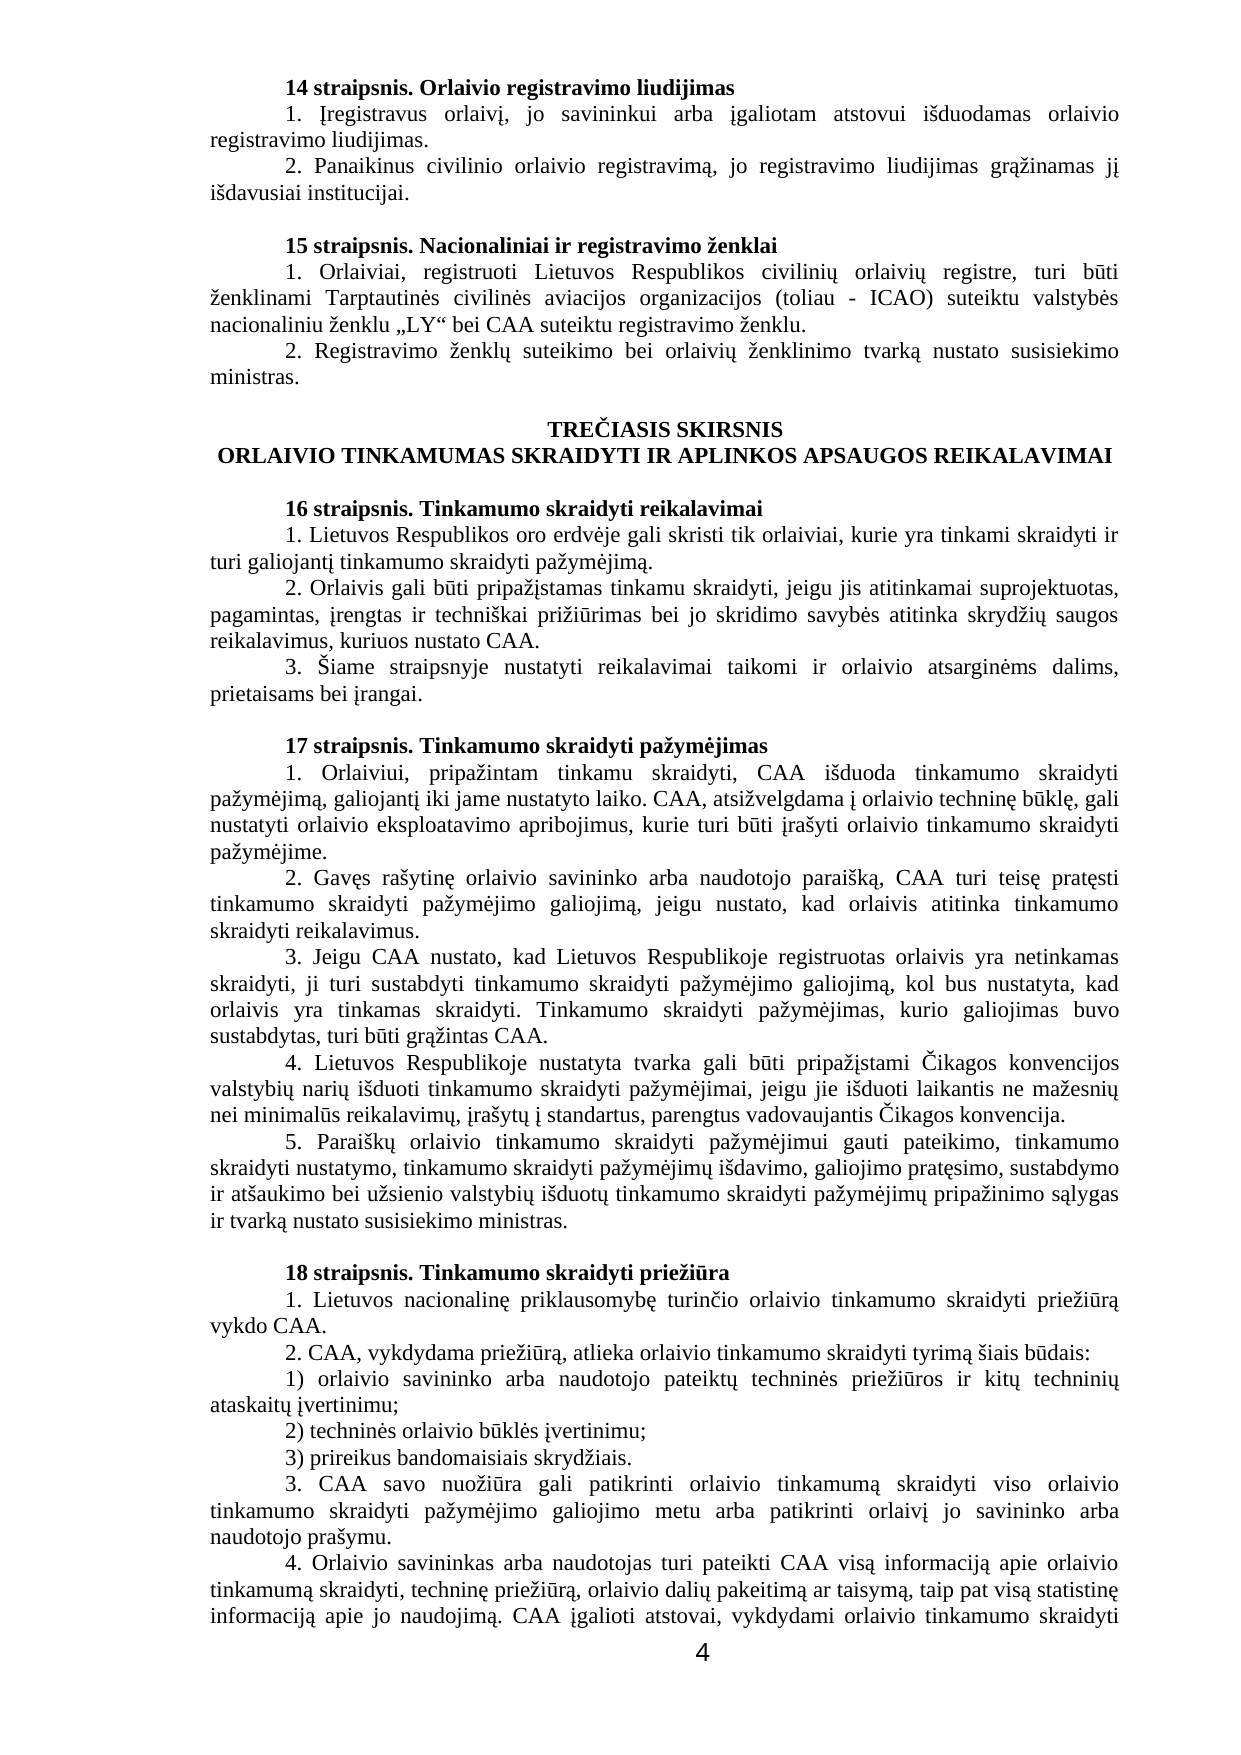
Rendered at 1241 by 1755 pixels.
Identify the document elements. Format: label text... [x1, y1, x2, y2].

text 2. Gavęs rašytinę orlaivio savininko arba naudotojo paraišką, CAA turi teisę pratęsti tinkamumo skraidyti pažymėjimo galiojimą, jeigu nustato, kad orlaivis atitinka tinkamumo skraidyti reikalavimus. [210, 864, 1120, 943]
text 1) orlaivio savininko arba naudotojo pateiktų techninės priežiūros ir kitų techninių ataskaitų įvertinimu; [210, 1365, 1120, 1418]
text 3) prireikus bandomaisiais skrydžiais. [210, 1444, 1120, 1470]
text 2. CAA, vykdydama priežiūrą, atlieka orlaivio tinkamumo skraidyti tyrimą šiais būdais: [210, 1338, 1120, 1365]
text 5. Paraiškų orlaivio tinkamumo skraidyti pažymėjimui gauti pateikimo, tinkamumo skraidyti nustatymo, tinkamumo skraidyti pažymėjimų išdavimo, galiojimo pratęsimo, sustabdymo ir atšaukimo bei užsienio valstybių išduotų tinkamumo skraidyti pažymėjimų pripažinimo sąlygas ir tvarką nustato susisiekimo ministras. [210, 1128, 1120, 1233]
text 4. Orlaivio savininkas arba naudotojas turi pateikti CAA visą informaciją apie orlaivio tinkamumą skraidyti, techninę priežiūrą, orlaivio dalių pakeitimą ar taisymą, taip pat visą statistinę informaciją apie jo naudojimą. CAA įgalioti atstovai, vykdydami orlaivio tinkamumo skraidyti [210, 1549, 1120, 1628]
text 3. Šiame straipsnyje nustatyti reikalavimai taikomi ir orlaivio atsarginėms dalims, prietaisams bei įrangai. [210, 653, 1120, 706]
text 1. Įregistravus orlaivį, jo savininkui arba įgaliotam atstovui išduodamas orlaivio registravimo liudijimas. [210, 100, 1120, 153]
text 1. Orlaiviui, pripažintam tinkamu skraidyti, CAA išduoda tinkamumo skraidyti pažymėjimą, galiojantį iki jame nustatyto laiko. CAA, atsižvelgdama į orlaivio techninę būklę, gali nustatyti orlaivio eksploatavimo apribojimus, kurie turi būti įrašyti orlaivio tinkamumo skraidyti pažymėjime. [210, 759, 1120, 864]
text 1. Lietuvos nacionalinę priklausomybę turinčio orlaivio tinkamumo skraidyti priežiūrą vykdo CAA. [210, 1286, 1120, 1338]
text 16 straipsnis. Tinkamumo skraidyti reikalavimai [210, 495, 1120, 522]
text 18 straipsnis. Tinkamumo skraidyti priežiūra [210, 1259, 1120, 1286]
text TREČIASIS SKIRSNIS [210, 416, 1120, 442]
text 14 straipsnis. Orlaivio registravimo liudijimas [210, 73, 1120, 100]
text 17 straipsnis. Tinkamumo skraidyti pažymėjimas [210, 732, 1120, 759]
text 15 straipsnis. Nacionaliniai ir registravimo ženklai [210, 232, 1120, 258]
text 3. Jeigu CAA nustato, kad Lietuvos Respublikoje registruotas orlaivis yra netinkamas skraidyti, ji turi sustabdyti tinkamumo skraidyti pažymėjimo galiojimą, kol bus nustatyta, kad orlaivis yra tinkamas skraidyti. Tinkamumo skraidyti pažymėjimas, kurio galiojimas buvo sustabdytas, turi būti grąžintas CAA. [210, 943, 1120, 1049]
text 2) techninės orlaivio būklės įvertinimu; [210, 1418, 1120, 1444]
text 4. Lietuvos Respublikoje nustatyta tvarka gali būti pripažįstami Čikagos konvencijos valstybių narių išduoti tinkamumo skraidyti pažymėjimai, jeigu jie išduoti laikantis ne mažesnių nei minimalūs reikalavimų, įrašytų į standartus, parengtus vadovaujantis Čikagos konvencija. [210, 1049, 1120, 1128]
text ORLAIVIO TINKAMUMAS SKRAIDYTI IR APLINKOS APSAUGOS REIKALAVIMAI [210, 442, 1120, 469]
text 2. Panaikinus civilinio orlaivio registravimą, jo registravimo liudijimas grąžinamas jį išdavusiai institucijai. [210, 153, 1120, 205]
text 2. Registravimo ženklų suteikimo bei orlaivių ženklinimo tvarką nustato susisiekimo ministras. [210, 337, 1120, 390]
text 3. CAA savo nuožiūra gali patikrinti orlaivio tinkamumą skraidyti viso orlaivio tinkamumo skraidyti pažymėjimo galiojimo metu arba patikrinti orlaivį jo savininko arba naudotojo prašymu. [210, 1470, 1120, 1549]
text 1. Lietuvos Respublikos oro erdvėje gali skristi tik orlaiviai, kurie yra tinkami skraidyti ir turi galiojantį tinkamumo skraidyti pažymėjimą. [210, 522, 1120, 574]
text 2. Orlaivis gali būti pripažįstamas tinkamu skraidyti, jeigu jis atitinkamai suprojektuotas, pagamintas, įrengtas ir techniškai prižiūrimas bei jo skridimo savybės atitinka skrydžių saugos reikalavimus, kuriuos nustato CAA. [210, 574, 1120, 653]
text 1. Orlaiviai, registruoti Lietuvos Respublikos civilinių orlaivių registre, turi būti ženklinami Tarptautinės civilinės aviacijos organizacijos (toliau - ICAO) suteiktu valstybės nacionaliniu ženklu „LY“ bei CAA suteiktu registravimo ženklu. [210, 258, 1120, 337]
